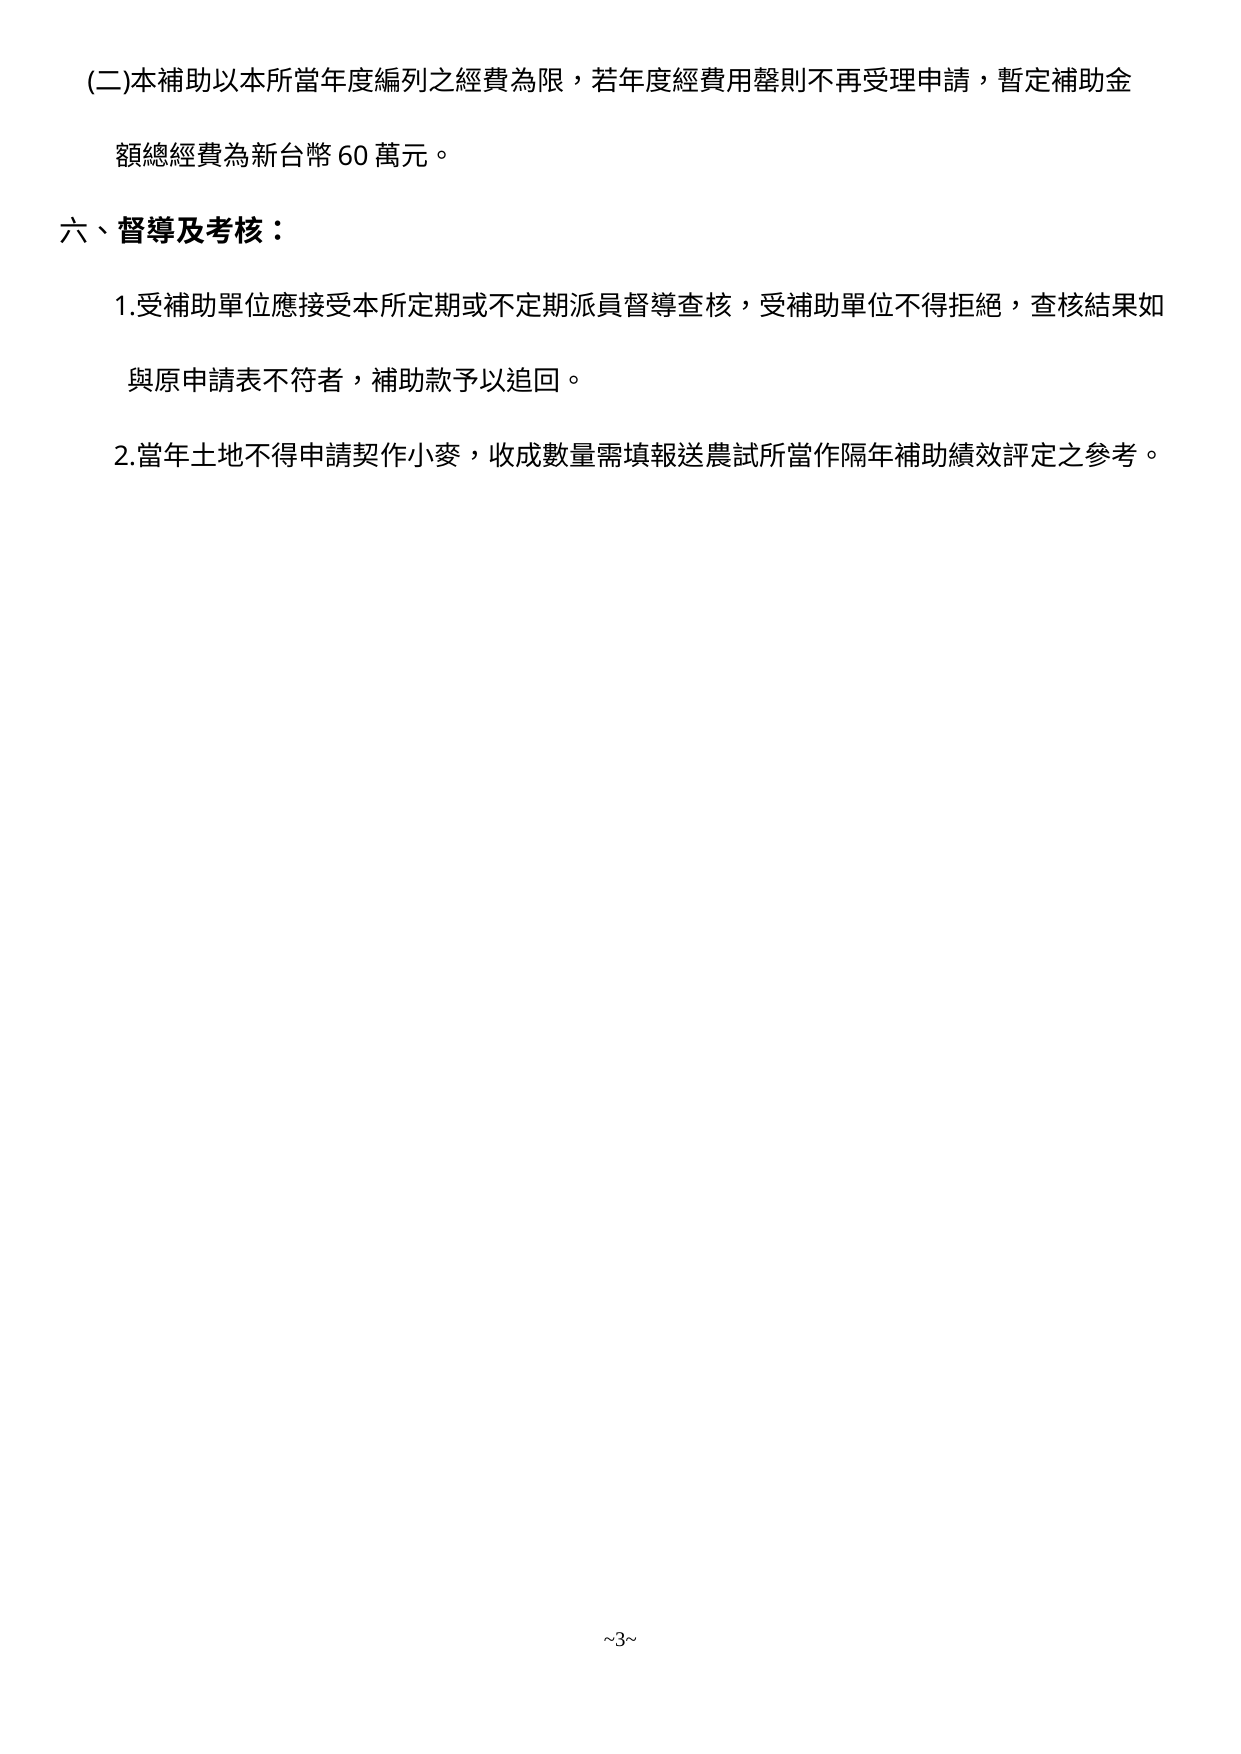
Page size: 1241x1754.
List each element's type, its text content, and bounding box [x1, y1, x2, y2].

text 與原申請表不符者，補助款予以追回。 [59, 341, 1181, 416]
text 額總經費為新台幣60萬元。 [59, 116, 1181, 191]
text 六、督導及考核： [59, 191, 1181, 266]
text 1.受補助單位應接受本所定期或不定期派員督導查核，受補助單位不得拒絕，查核結果如 [59, 266, 1181, 341]
text (二)本補助以本所當年度編列之經費為限，若年度經費用罄則不再受理申請，暫定補助金 [59, 41, 1181, 116]
text 2.當年土地不得申請契作小麥，收成數量需填報送農試所當作隔年補助績效評定之參考。 [59, 416, 1181, 491]
